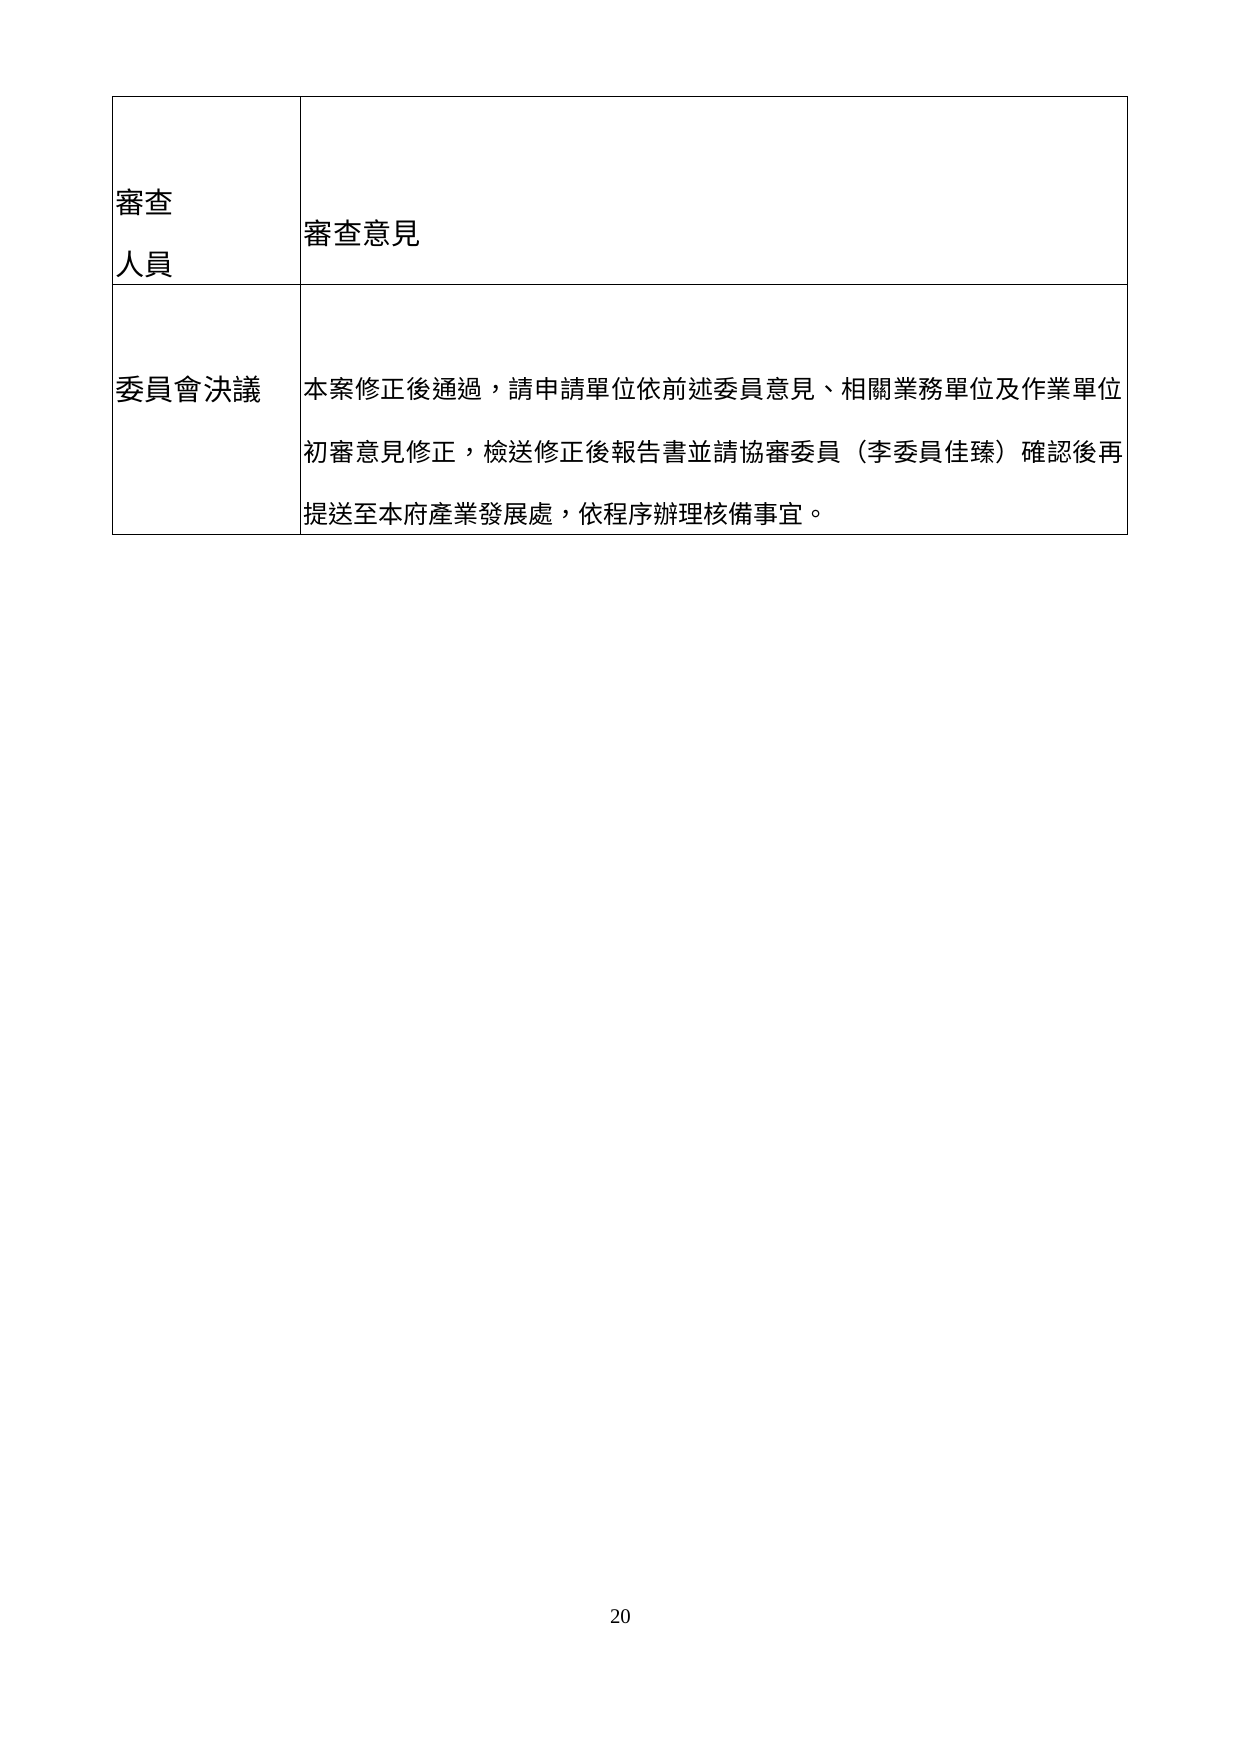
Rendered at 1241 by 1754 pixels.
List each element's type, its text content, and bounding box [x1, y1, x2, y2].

table_cell 委員會決議 [113, 285, 300, 534]
table_header 審查 人員 [113, 97, 300, 284]
table_cell 本案修正後通過，請申請單位依前述委員意見、相關業務單位及作業單位初審意見修正，檢送修正後報告書並請協審委員（李委員佳臻）確認後再提送至本府產業發展處，依程序辦理核備事宜。 [301, 285, 1127, 534]
table_header 審查意見 [301, 97, 1127, 284]
